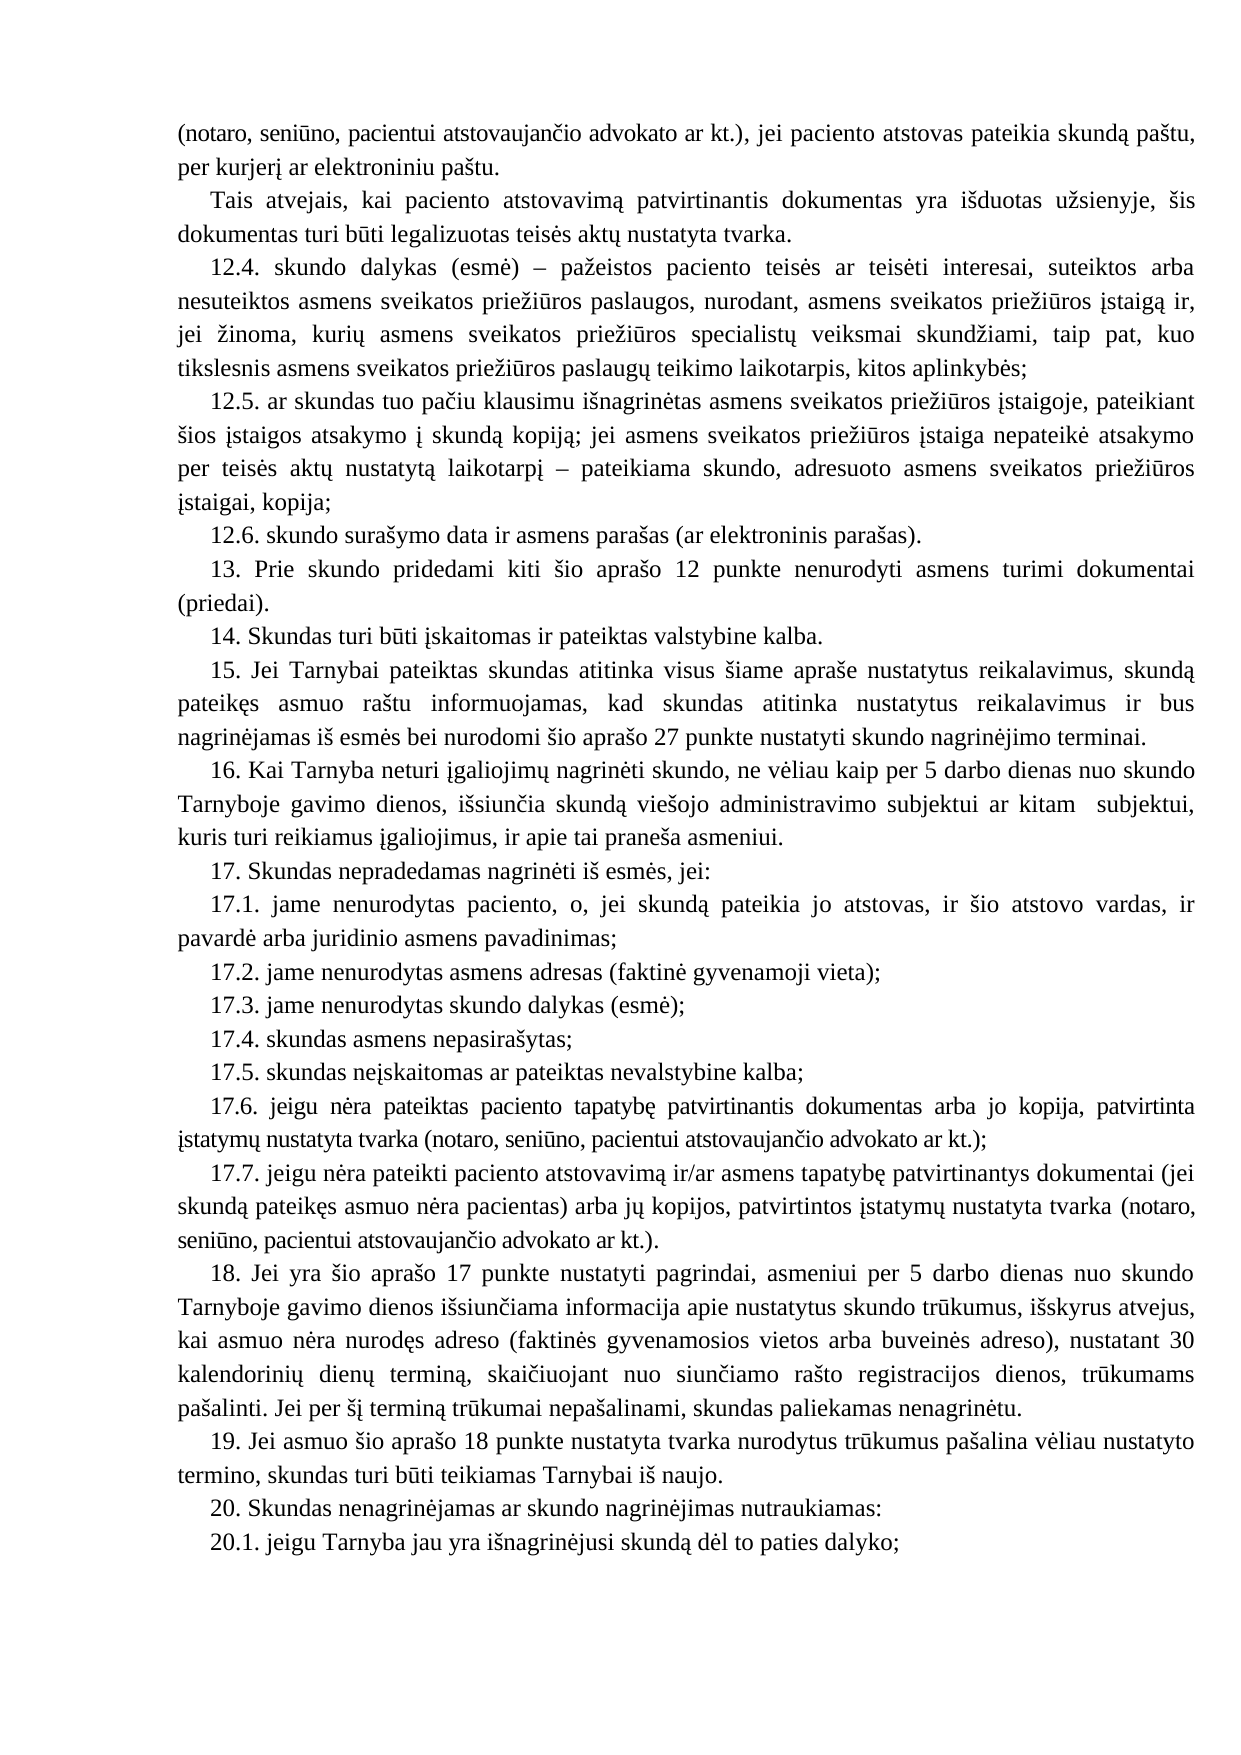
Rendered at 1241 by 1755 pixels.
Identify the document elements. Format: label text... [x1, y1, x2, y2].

text 17.1. jame nenurodytas paciento, o, jei skundą pateikia jo atstovas, ir šio atstovo vardas, ir pavardė arba juridinio asmens pavadinimas; [177, 889, 1196, 952]
text 17.2. jame nenurodytas asmens adresas (faktinė gyvenamoji vieta); [177, 957, 1196, 985]
text 17. Skundas nepradedamas nagrinėti iš esmės, jei: [177, 856, 1196, 885]
text 18. Jei yra šio aprašo 17 punkte nustatyti pagrindai, asmeniui per 5 darbo dienas nuo skundo Tarnyboje gavimo dienos išsiunčiama informacija apie nustatytus skundo trūkumus, išskyrus atvejus, kai asmuo nėra nurodęs adreso (faktinės gyvenamosios vietos arba buveinės adreso), nustatant 30 kalendorinių dienų terminą, skaičiuojant nuo siunčiamo rašto registracijos dienos, trūkumams pašalinti. Jei per šį terminą trūkumai nepašalinami, skundas paliekamas nenagrinėtu. [177, 1258, 1196, 1421]
text 14. Skundas turi būti įskaitomas ir pateiktas valstybine kalba. [177, 621, 1196, 650]
text 20. Skundas nenagrinėjamas ar skundo nagrinėjimas nutraukiamas: [177, 1493, 1196, 1522]
text 17.6. jeigu nėra pateiktas paciento tapatybę patvirtinantis dokumentas arba jo kopija, patvirtinta įstatymų nustatyta tvarka (notaro, seniūno, pacientui atstovaujančio advokato ar kt.); [177, 1091, 1196, 1153]
text 12.5. ar skundas tuo pačiu klausimu išnagrinėtas asmens sveikatos priežiūros įstaigoje, pateikiant šios įstaigos atsakymo į skundą kopiją; jei asmens sveikatos priežiūros įstaiga nepateikė atsakymo per teisės aktų nustatytą laikotarpį – pateikiama skundo, adresuoto asmens sveikatos priežiūros įstaigai, kopija; [177, 386, 1196, 516]
text 17.3. jame nenurodytas skundo dalykas (esmė); [177, 990, 1196, 1019]
text 17.4. skundas asmens nepasirašytas; [177, 1024, 1196, 1052]
text 19. Jei asmuo šio aprašo 18 punkte nustatyta tvarka nurodytus trūkumus pašalina vėliau nustatyto termino, skundas turi būti teikiamas Tarnybai iš naujo. [177, 1426, 1196, 1488]
text (notaro, seniūno, pacientui atstovaujančio advokato ar kt.), jei paciento atstovas pateikia skundą paštu, per kurjerį ar elektroniniu paštu. [177, 118, 1196, 180]
text Tais atvejais, kai paciento atstovavimą patvirtinantis dokumentas yra išduotas užsienyje, šis dokumentas turi būti legalizuotas teisės aktų nustatyta tvarka. [177, 185, 1196, 247]
text 12.4. skundo dalykas (esmė) – pažeistos paciento teisės ar teisėti interesai, suteiktos arba nesuteiktos asmens sveikatos priežiūros paslaugos, nurodant, asmens sveikatos priežiūros įstaigą ir, jei žinoma, kurių asmens sveikatos priežiūros specialistų veiksmai skundžiami, taip pat, kuo tikslesnis asmens sveikatos priežiūros paslaugų teikimo laikotarpis, kitos aplinkybės; [177, 252, 1196, 382]
text 15. Jei Tarnybai pateiktas skundas atitinka visus šiame apraše nustatytus reikalavimus, skundą pateikęs asmuo raštu informuojamas, kad skundas atitinka nustatytus reikalavimus ir bus nagrinėjamas iš esmės bei nurodomi šio aprašo 27 punkte nustatyti skundo nagrinėjimo terminai. [177, 655, 1196, 751]
text 20.1. jeigu Tarnyba jau yra išnagrinėjusi skundą dėl to paties dalyko; [177, 1527, 1196, 1556]
text 17.7. jeigu nėra pateikti paciento atstovavimą ir/ar asmens tapatybę patvirtinantys dokumentai (jei skundą pateikęs asmuo nėra pacientas) arba jų kopijos, patvirtintos įstatymų nustatyta tvarka (notaro, seniūno, pacientui atstovaujančio advokato ar kt.). [177, 1158, 1196, 1254]
text 12.6. skundo surašymo data ir asmens parašas (ar elektroninis parašas). [177, 521, 1196, 549]
text 17.5. skundas neįskaitomas ar pateiktas nevalstybine kalba; [177, 1057, 1196, 1086]
text 13. Prie skundo pridedami kiti šio aprašo 12 punkte nenurodyti asmens turimi dokumentai (priedai). [177, 554, 1196, 616]
text 16. Kai Tarnyba neturi įgaliojimų nagrinėti skundo, ne vėliau kaip per 5 darbo dienas nuo skundo Tarnyboje gavimo dienos, išsiunčia skundą viešojo administravimo subjektui ar kitam subjektui, kuris turi reikiamus įgaliojimus, ir apie tai praneša asmeniui. [177, 755, 1196, 851]
